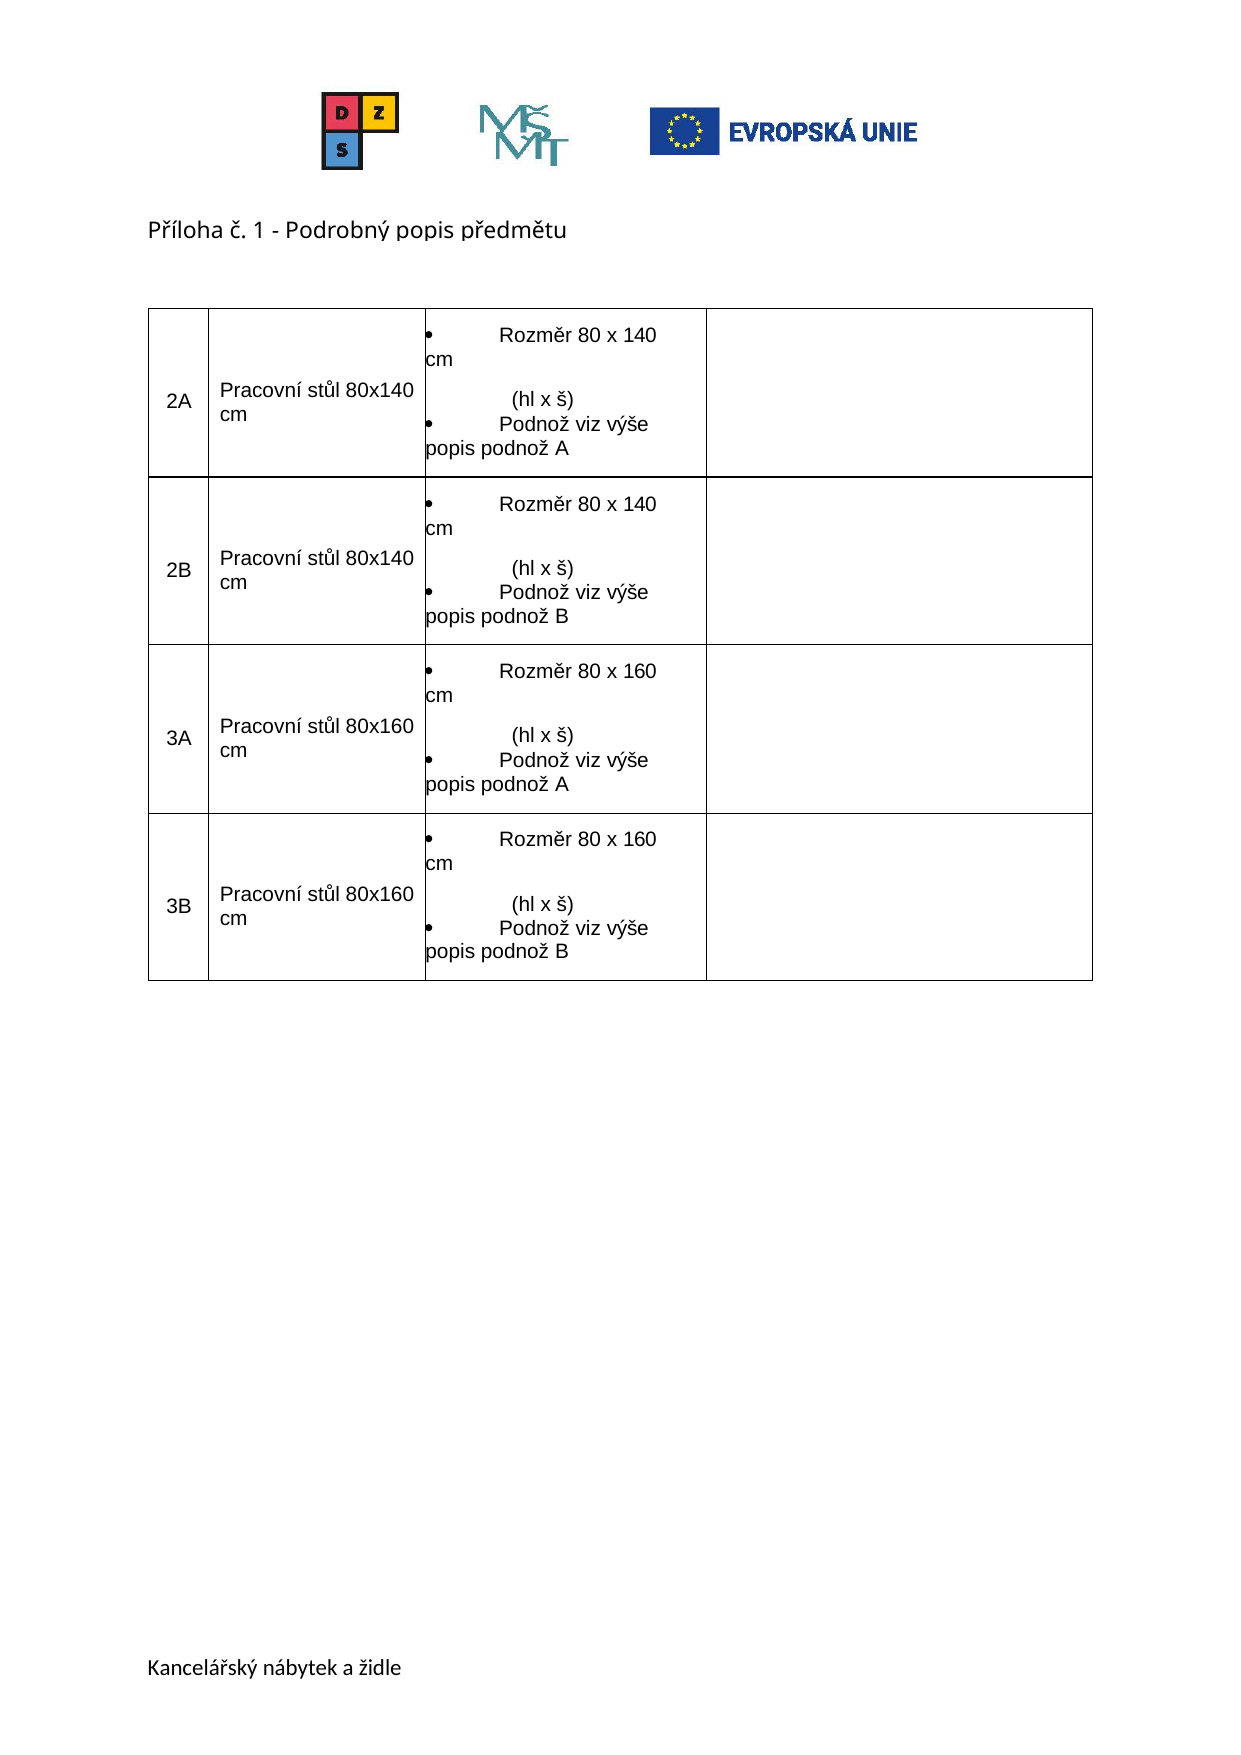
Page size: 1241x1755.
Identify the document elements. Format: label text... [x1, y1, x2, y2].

table_cell Pracovní stůl 80x140 cm [209, 478, 425, 644]
table_cell Rozměr 80 x 160 cm (hl x š) Podnož viz výše popis podnož B [426, 814, 706, 980]
table_header Rozměr 80 x 140 cm (hl x š) Podnož viz výše popis podnož A [426, 309, 706, 476]
table_cell Pracovní stůl 80x160 cm [209, 645, 425, 812]
table_cell Rozměr 80 x 140 cm (hl x š) Podnož viz výše popis podnož B [426, 478, 706, 644]
table_cell [707, 645, 1092, 812]
table_cell 3A [149, 645, 208, 812]
table_cell 3B [149, 814, 208, 980]
table_cell 2B [149, 478, 208, 644]
table_header [707, 309, 1092, 476]
table_header Pracovní stůl 80x140 cm [209, 309, 425, 476]
table_cell [707, 814, 1092, 980]
table_cell [707, 478, 1092, 644]
table_cell Rozměr 80 x 160 cm (hl x š) Podnož viz výše popis podnož A [426, 645, 706, 812]
table_header 2A [149, 309, 208, 476]
table_cell Pracovní stůl 80x160 cm [209, 814, 425, 980]
